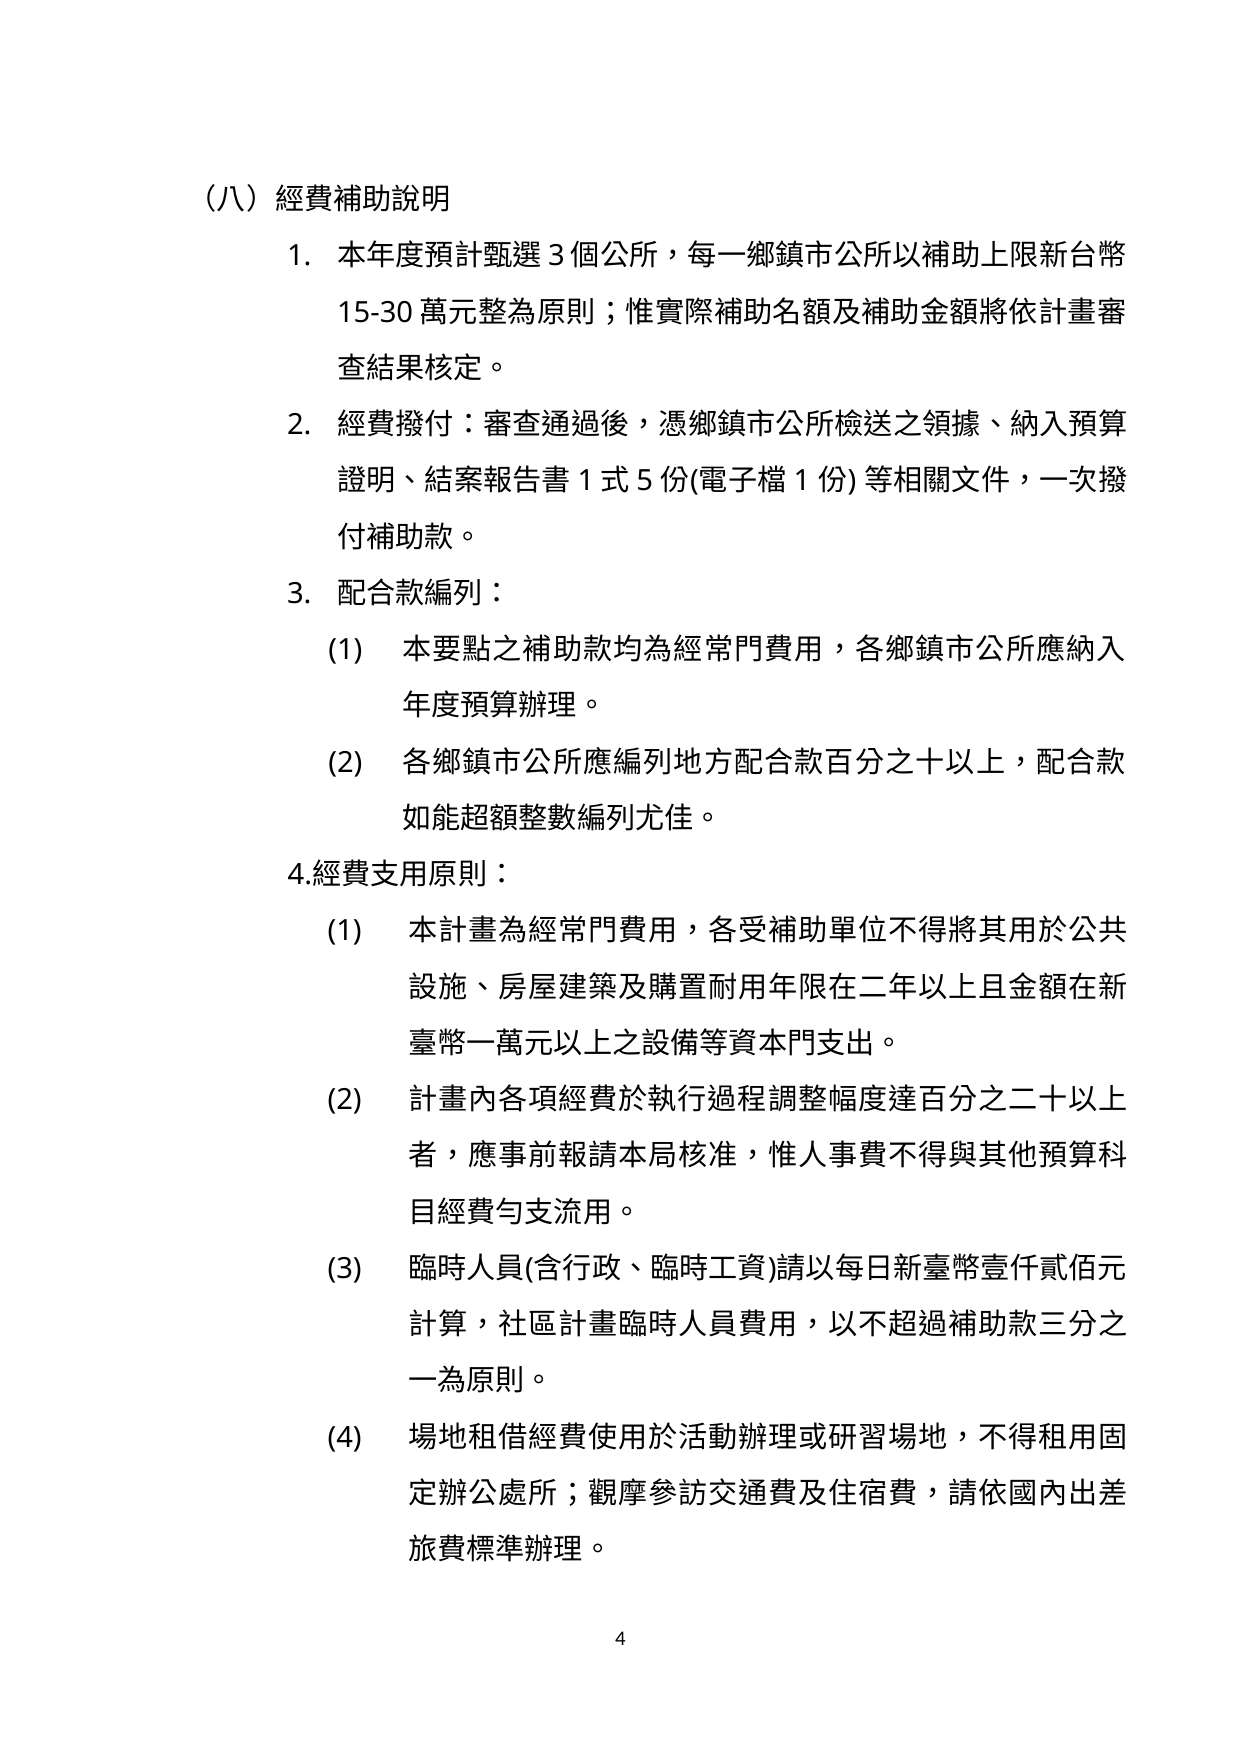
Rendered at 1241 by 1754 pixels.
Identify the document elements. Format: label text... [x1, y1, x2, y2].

list 本要點之補助款均為經常門費用，各鄉鎮市公所應納入年度預算辦理。 [328, 614, 1128, 727]
list 配合款編列： [287, 558, 1128, 614]
list 場地租借經費使用於活動辦理或研習場地，不得租用固定辦公處所；觀摩參訪交通費及住宿費，請依國內出差旅費標準辦理。 [327, 1402, 1128, 1571]
list 經費撥付：審查通過後，憑鄉鎮市公所檢送之領據、納入預算證明、結案報告書1式 5 份(電子檔 1 份) 等相關文件，一次撥付補助款。 [287, 389, 1128, 558]
list 本年度預計甄選3個公所，每一鄉鎮市公所以補助上限新台幣15-30萬元整為原則；惟實際補助名額及補助金額將依計畫審查結果核定。 [287, 221, 1128, 389]
list 臨時人員(含行政、臨時工資)請以每日新臺幣壹仟貳佰元計算，社區計畫臨時人員費用，以不超過補助款三分之一為原則。 [327, 1233, 1128, 1402]
text 4.經費支用原則： [287, 839, 1128, 896]
list 計畫內各項經費於執行過程調整幅度達百分之二十以上者，應事前報請本局核准，惟人事費不得與其他預算科目經費勻支流用。 [327, 1064, 1128, 1233]
list 各鄉鎮市公所應編列地方配合款百分之十以上，配合款如能超額整數編列尤佳。 [328, 727, 1128, 839]
text （八）經費補助說明 [187, 164, 1128, 221]
list 本計畫為經常門費用，各受補助單位不得將其用於公共設施、房屋建築及購置耐用年限在二年以上且金額在新臺幣一萬元以上之設備等資本門支出。 [327, 896, 1128, 1064]
